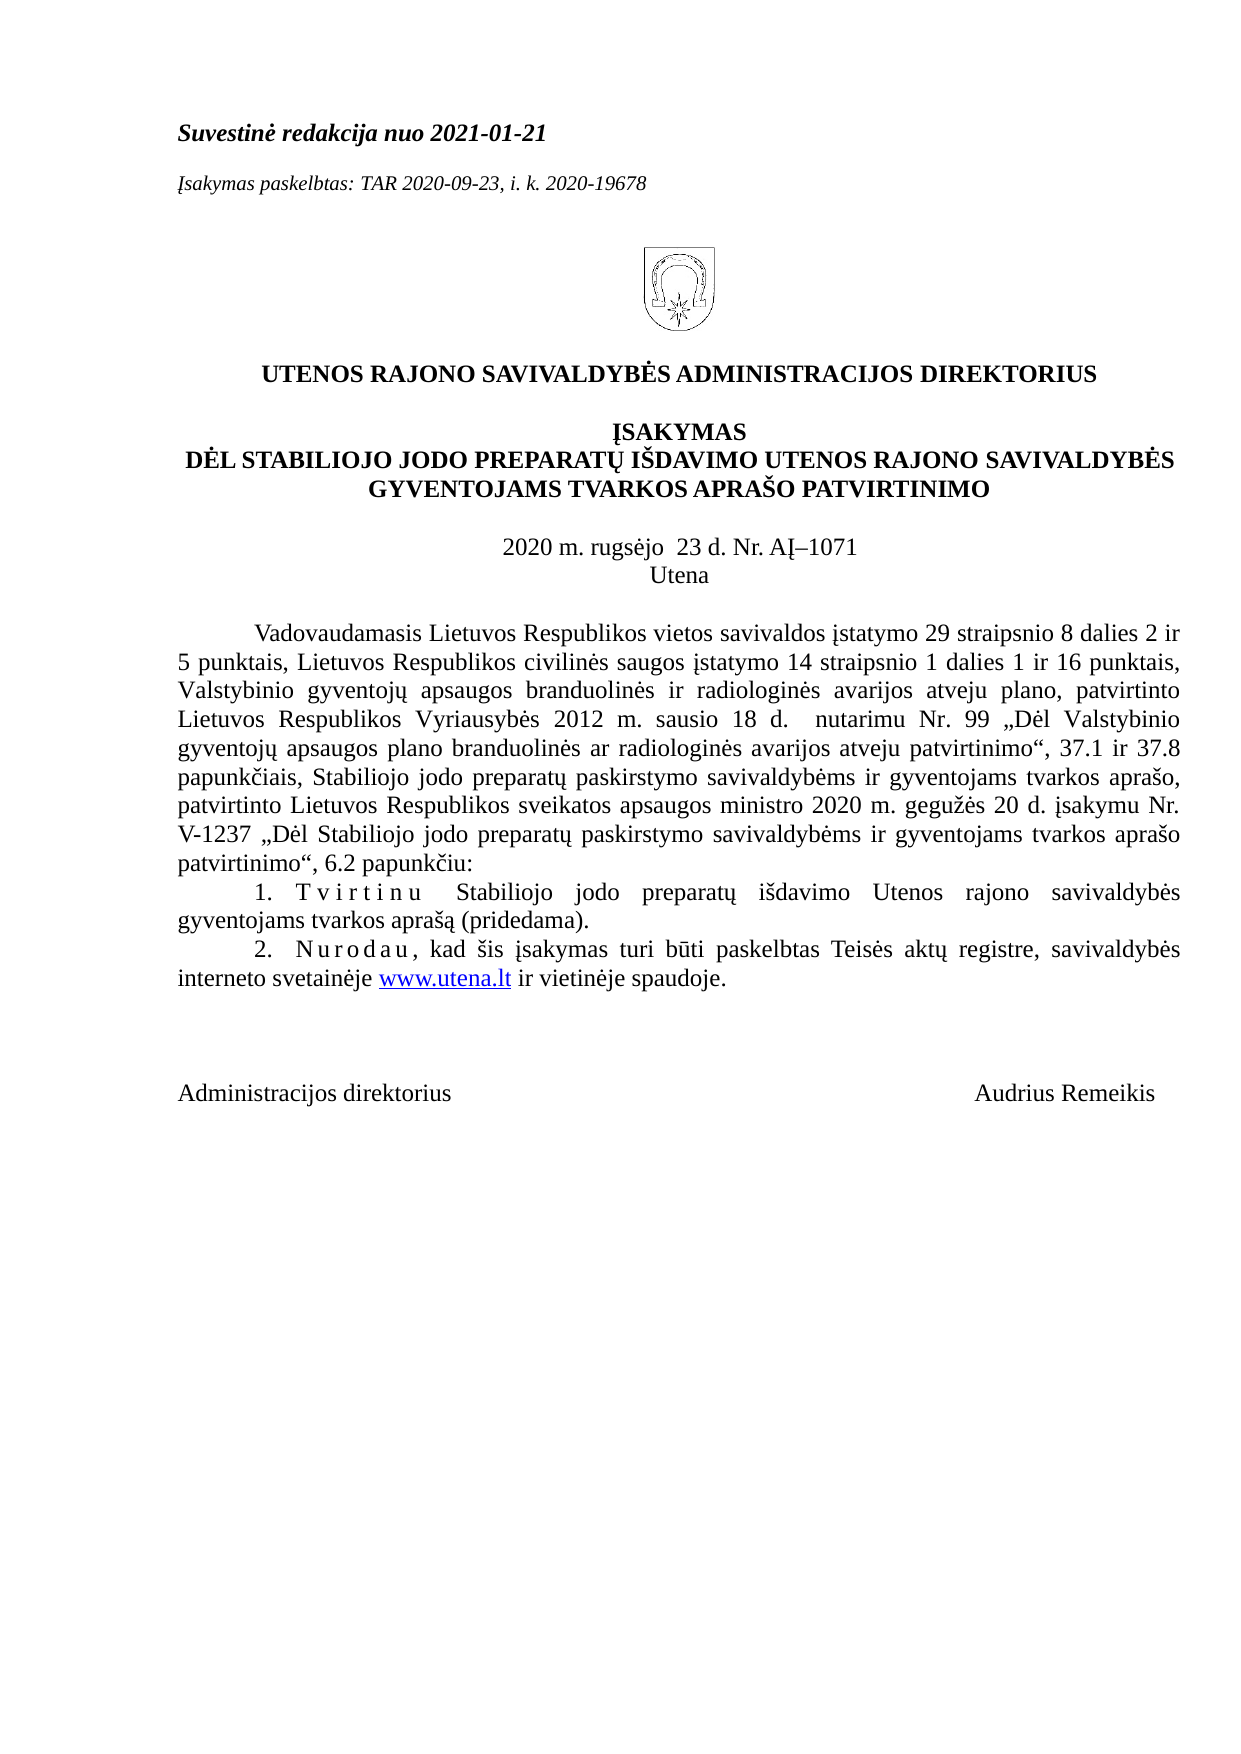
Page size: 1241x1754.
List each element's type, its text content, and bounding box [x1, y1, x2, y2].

text DĖL STABILIOJO JODO PREPARATŲ IŠDAVIMO UTENOS RAJONO SAVIVALDYBĖS GYVENTOJAMS TVARKOS APRAŠO PATVIRTINIMO [177, 446, 1181, 503]
text 2. Nurodau, kad šis įsakymas turi būti paskelbtas Teisės aktų registre, savivaldybės interneto svetainėje www.utena.lt ir vietinėje spaudoje. [177, 934, 1181, 992]
text 2020 m. rugsėjo 23 d. Nr. AĮ–1071 [177, 532, 1181, 561]
text Įsakymas paskelbtas: TAR 2020-09-23, i. k. 2020-19678 [177, 171, 1181, 195]
text 1. Tvirtinu Stabiliojo jodo preparatų išdavimo Utenos rajono savivaldybės gyventojams tvarkos aprašą (pridedama). [177, 877, 1181, 934]
text Vadovaudamasis Lietuvos Respublikos vietos savivaldos įstatymo 29 straipsnio 8 dalies 2 ir 5 punktais, Lietuvos Respublikos civilinės saugos įstatymo 14 straipsnio 1 dalies 1 ir 16 punktais, Valstybinio gyventojų apsaugos branduolinės ir radiologinės avarijos atveju plano, patvirtinto Lietuvos Respublikos Vyriausybės 2012 m. sausio 18 d. nutarimu Nr. 99 „Dėl Valstybinio gyventojų apsaugos plano branduolinės ar radiologinės avarijos atveju patvirtinimo“, 37.1 ir 37.8 papunkčiais, Stabiliojo jodo preparatų paskirstymo savivaldybėms ir gyventojams tvarkos aprašo, patvirtinto Lietuvos Respublikos sveikatos apsaugos ministro 2020 m. gegužės 20 d. įsakymu Nr. V-1237 „Dėl Stabiliojo jodo preparatų paskirstymo savivaldybėms ir gyventojams tvarkos aprašo patvirtinimo“, 6.2 papunkčiu: [177, 618, 1181, 877]
text Utena [177, 561, 1181, 589]
text UTENOS RAJONO SAVIVALDYBĖS ADMINISTRACIJOS DIREKTORIUS [177, 359, 1181, 388]
text Suvestinė redakcija nuo 2021-01-21 [177, 118, 1181, 147]
text ĮSAKYMAS [177, 417, 1181, 446]
text Administracijos direktorius Audrius Remeikis [177, 1078, 1181, 1107]
